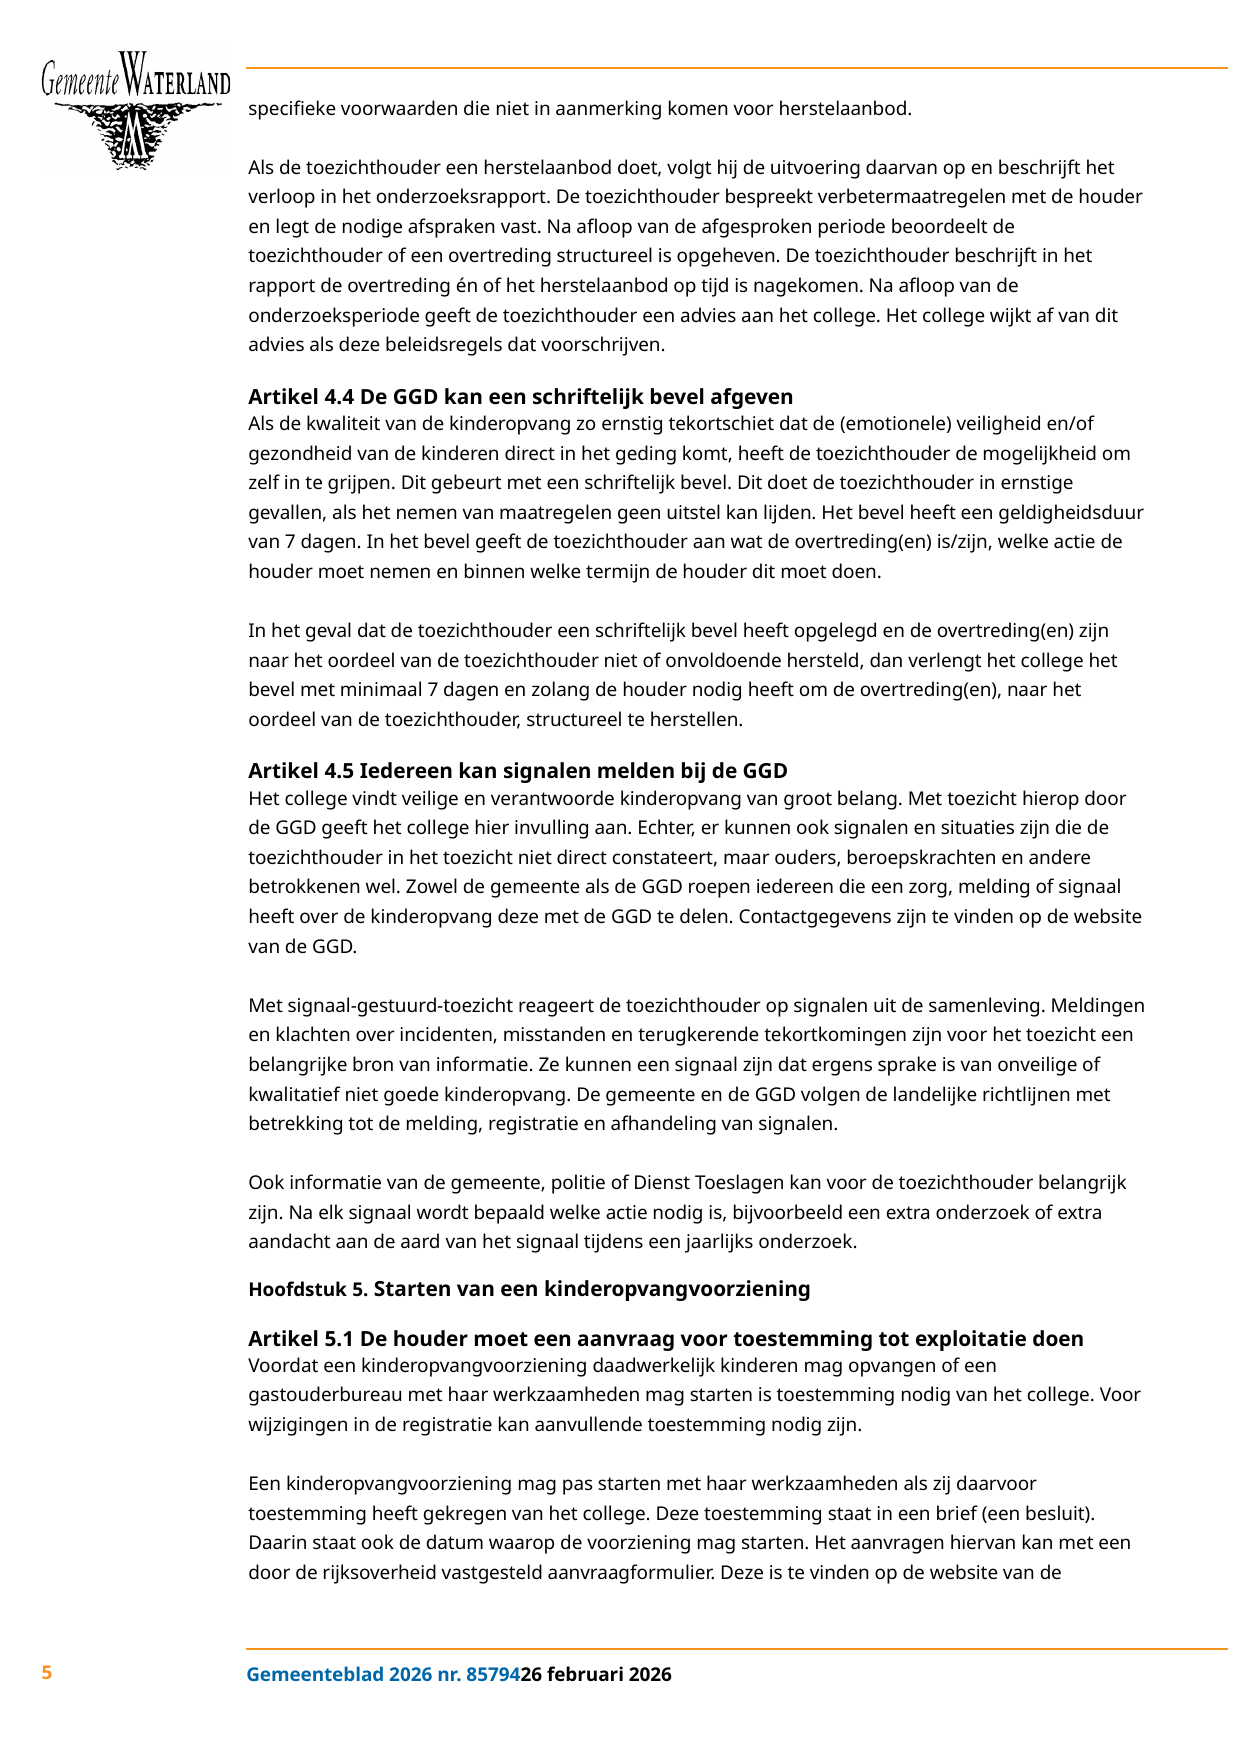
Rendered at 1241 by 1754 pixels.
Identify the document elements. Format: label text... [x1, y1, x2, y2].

text Artikel 5.1 De houder moet een aanvraag voor toestemming tot exploitatie doen [248, 1324, 1152, 1352]
text Een kinderopvangvoorziening mag pas starten met haar werkzaamheden als zij daarvoor toestemming heeft gekregen van het college. Deze toestemming staat in een brief (een besluit). Daarin staat ook de datum waarop de voorziening mag starten. Het aanvragen hiervan kan met een door de rijksoverheid vastgesteld aanvraagformulier. Deze is te vinden op de website van de [248, 1470, 1152, 1585]
text Ook informatie van de gemeente, politie of Dienst Toeslagen kan voor de toezichthouder belangrijk zijn. Na elk signaal wordt bepaald welke actie nodig is, bijvoorbeeld een extra onderzoek of extra aandacht aan de aard van het signaal tijdens een jaarlijks onderzoek. [248, 1169, 1152, 1254]
text Als de toezichthouder een herstelaanbod doet, volgt hij de uitvoering daarvan op en beschrijft het verloop in het onderzoeksrapport. De toezichthouder bespreekt verbetermaatregelen met de houder en legt de nodige afspraken vast. Na afloop van de afgesproken periode beoordeelt de toezichthouder of een overtreding structureel is opgeheven. De toezichthouder beschrijft in het rapport de overtreding én of het herstelaanbod op tijd is nagekomen. Na afloop van de onderzoeksperiode geeft de toezichthouder een advies aan het college. Het college wijkt af van dit advies als deze beleidsregels dat voorschrijven. [248, 154, 1152, 357]
text Voordat een kinderopvangvoorziening daadwerkelijk kinderen mag opvangen of een gastouderbureau met haar werkzaamheden mag starten is toestemming nodig van het college. Voor wijzigingen in de registratie kan aanvullende toestemming nodig zijn. [248, 1352, 1152, 1437]
text Artikel 4.4 De GGD kan een schriftelijk bevel afgeven [248, 382, 1152, 410]
text specifieke voorwaarden die niet in aanmerking komen voor herstelaanbod. [248, 95, 1152, 121]
text Hoofdstuk 5. Starten van een kinderopvangvoorziening [248, 1274, 1152, 1303]
text In het geval dat de toezichthouder een schriftelijk bevel heeft opgelegd en de overtreding(en) zijn naar het oordeel van de toezichthouder niet of onvoldoende hersteld, dan verlengt het college het bevel met minimaal 7 dagen en zolang de houder nodig heeft om de overtreding(en), naar het oordeel van de toezichthouder, structureel te herstellen. [248, 617, 1152, 732]
text Als de kwaliteit van de kinderopvang zo ernstig tekortschiet dat de (emotionele) veiligheid en/of gezondheid van de kinderen direct in het geding komt, heeft de toezichthouder de mogelijkheid om zelf in te grijpen. Dit gebeurt met een schriftelijk bevel. Dit doet de toezichthouder in ernstige gevallen, als het nemen van maatregelen geen uitstel kan lijden. Het bevel heeft een geldigheidsduur van 7 dagen. In het bevel geeft de toezichthouder aan wat de overtreding(en) is/zijn, welke actie de houder moet nemen en binnen welke termijn de houder dit moet doen. [248, 410, 1152, 584]
text Artikel 4.5 Iedereen kan signalen melden bij de GGD [248, 757, 1152, 785]
text Met signaal-gestuurd-toezicht reageert de toezichthouder op signalen uit de samenleving. Meldingen en klachten over incidenten, misstanden en terugkerende tekortkomingen zijn voor het toezicht een belangrijke bron van informatie. Ze kunnen een signaal zijn dat ergens sprake is van onveilige of kwalitatief niet goede kinderopvang. De gemeente en de GGD volgen de landelijke richtlijnen met betrekking tot de melding, registratie en afhandeling van signalen. [248, 992, 1152, 1136]
text Het college vindt veilige en verantwoorde kinderopvang van groot belang. Met toezicht hierop door de GGD geeft het college hier invulling aan. Echter, er kunnen ook signalen en situaties zijn die de toezichthouder in het toezicht niet direct constateert, maar ouders, beroepskrachten en andere betrokkenen wel. Zowel de gemeente als de GGD roepen iedereen die een zorg, melding of signaal heeft over de kinderopvang deze met de GGD te delen. Contactgegevens zijn te vinden op de website van de GGD. [248, 785, 1152, 959]
picture [41, 47, 231, 172]
